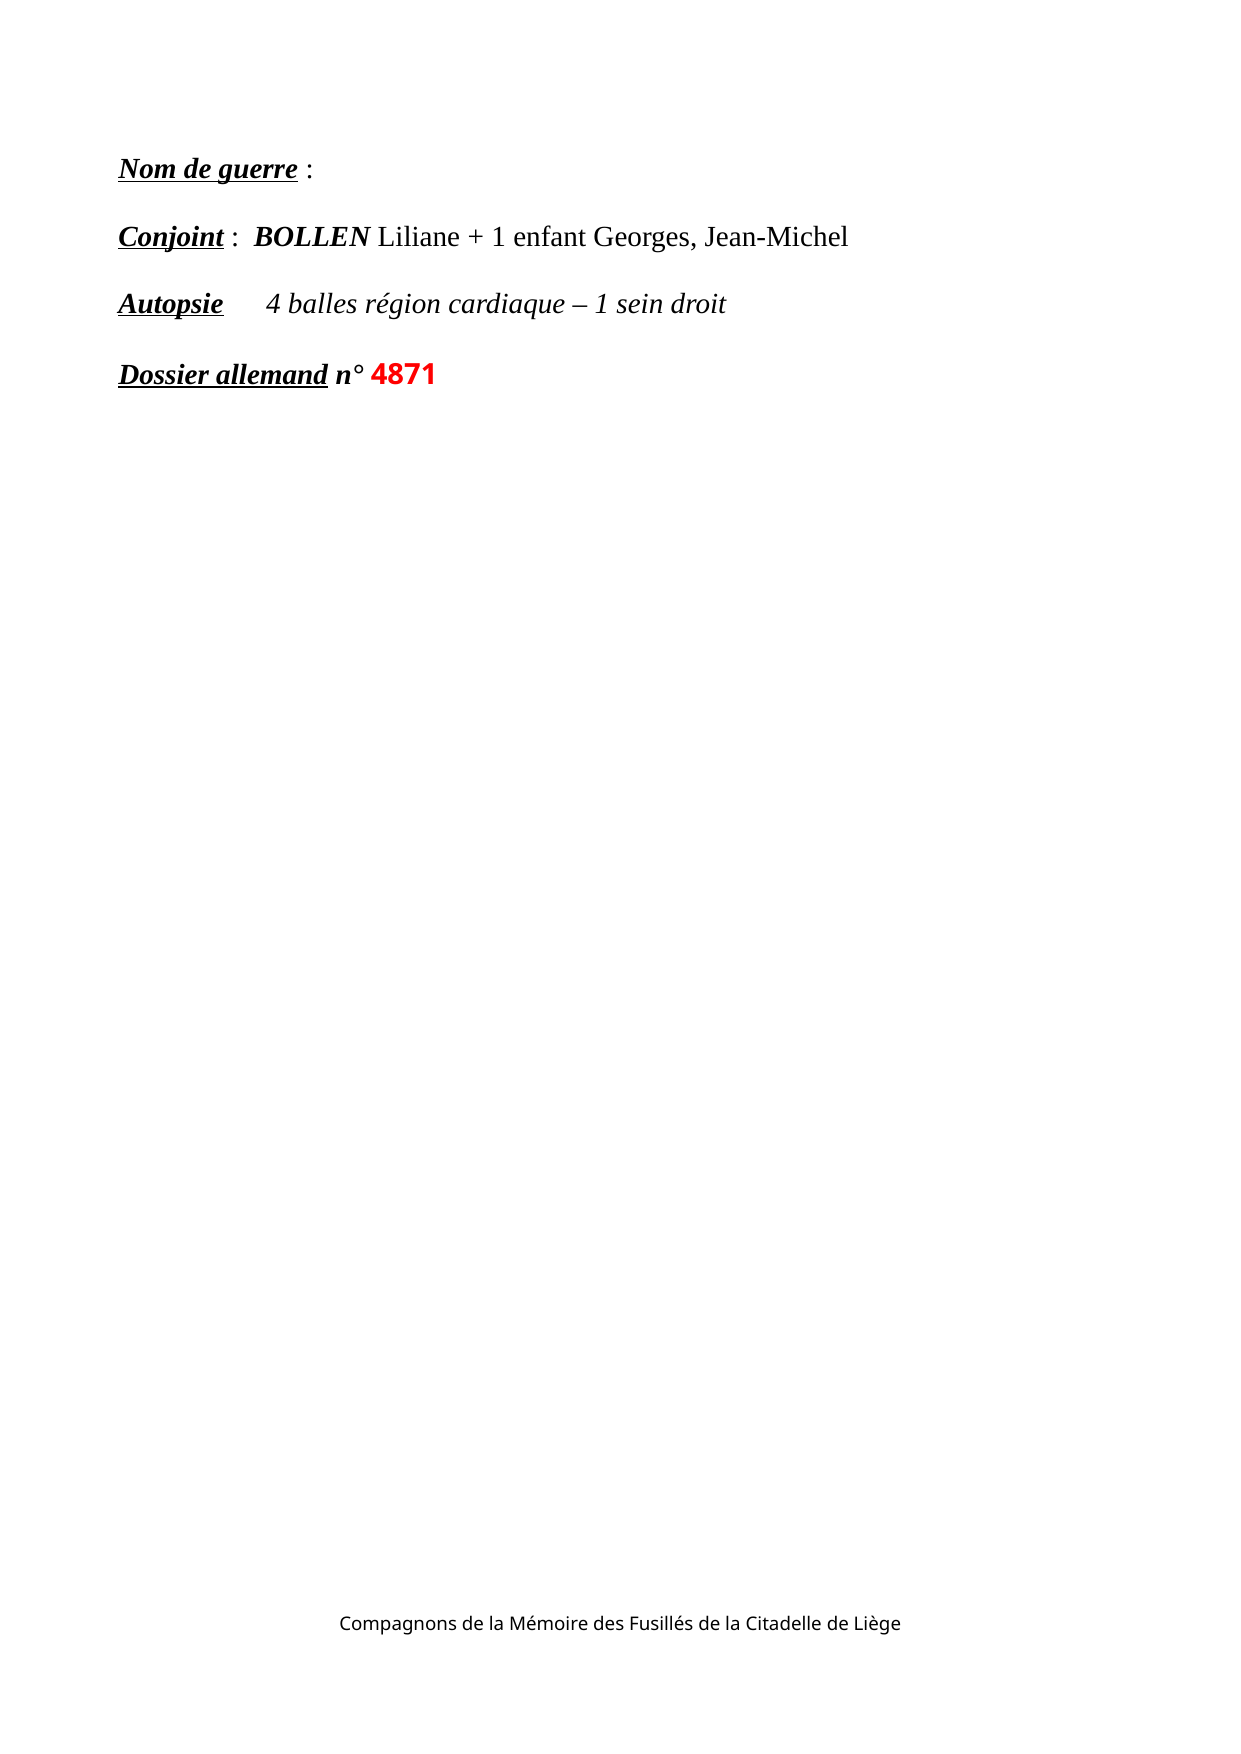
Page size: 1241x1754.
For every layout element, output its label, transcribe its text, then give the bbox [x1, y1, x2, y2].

text Dossier allemand n° 4871 [118, 353, 1122, 393]
text Nom de guerre : [118, 152, 1122, 185]
text Conjoint : BOLLEN Liliane + 1 enfant Georges, Jean-Michel [118, 219, 1122, 252]
text Autopsie 4 balles région cardiaque – 1 sein droit [118, 286, 1122, 319]
